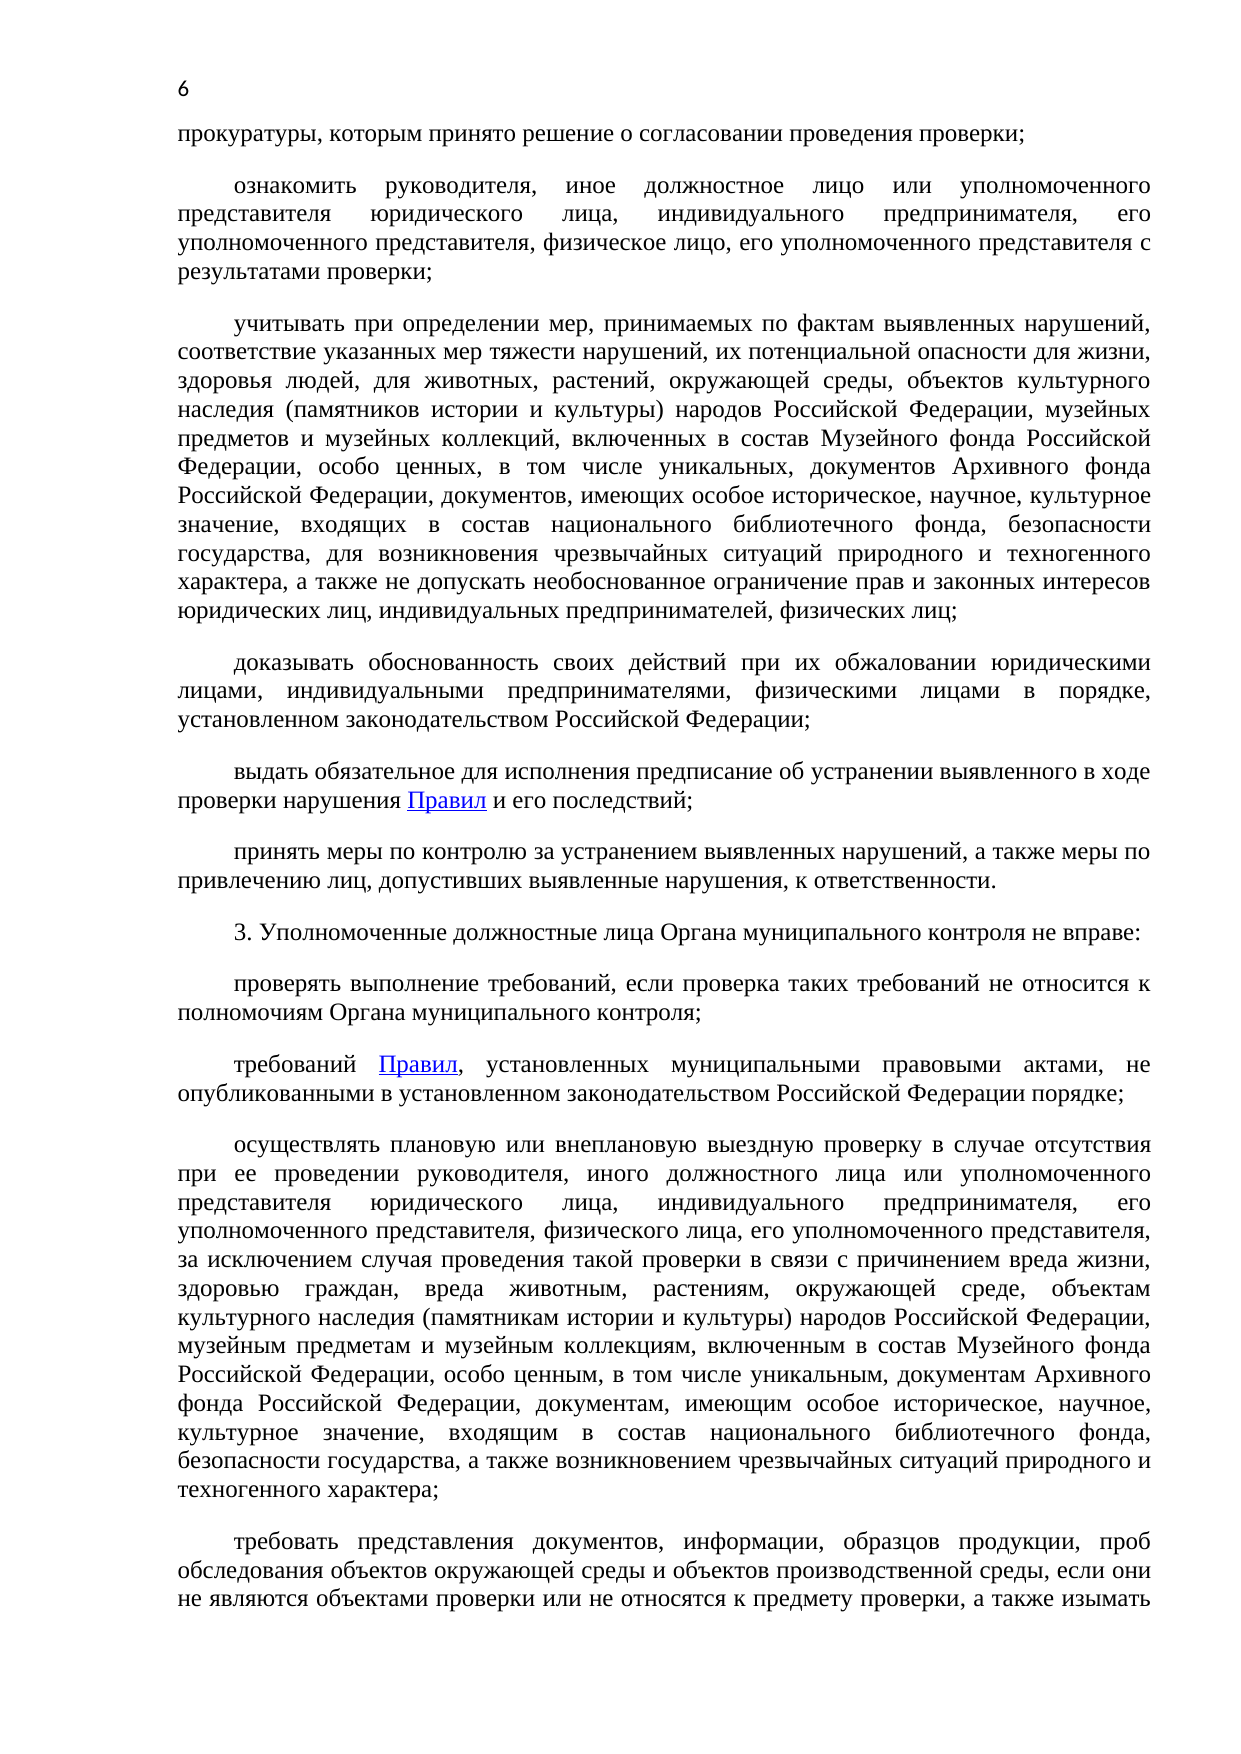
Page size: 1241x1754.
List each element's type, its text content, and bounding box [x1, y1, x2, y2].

text требовать представления документов, информации, образцов продукции, проб обследования объектов окружающей среды и объектов производственной среды, если они не являются объектами проверки или не относятся к предмету проверки, а также изымать [177, 1526, 1152, 1612]
text проверять выполнение требований, если проверка таких требований не относится к полномочиям Органа муниципального контроля; [177, 968, 1152, 1026]
text выдать обязательное для исполнения предписание об устранении выявленного в ходе проверки нарушения Правил и его последствий; [177, 756, 1152, 813]
text ознакомить руководителя, иное должностное лицо или уполномоченного представителя юридического лица, индивидуального предпринимателя, его уполномоченного представителя, физическое лицо, его уполномоченного представителя с результатами проверки; [177, 170, 1152, 285]
text доказывать обоснованность своих действий при их обжаловании юридическими лицами, индивидуальными предпринимателями, физическими лицами в порядке, установленном законодательством Российской Федерации; [177, 647, 1152, 733]
text осуществлять плановую или внеплановую выездную проверку в случае отсутствия при ее проведении руководителя, иного должностного лица или уполномоченного представителя юридического лица, индивидуального предпринимателя, его уполномоченного представителя, физического лица, его уполномоченного представителя, за исключением случая проведения такой проверки в связи с причинением вреда жизни, здоровью граждан, вреда животным, растениям, окружающей среде, объектам культурного наследия (памятникам истории и культуры) народов Российской Федерации, музейным предметам и музейным коллекциям, включенным в состав Музейного фонда Российской Федерации, особо ценным, в том числе уникальным, документам Архивного фонда Российской Федерации, документам, имеющим особое историческое, научное, культурное значение, входящим в состав национального библиотечного фонда, безопасности государства, а также возникновением чрезвычайных ситуаций природного и техногенного характера; [177, 1129, 1152, 1503]
text прокуратуры, которым принято решение о согласовании проведения проверки; [177, 118, 1152, 147]
text требований Правил, установленных муниципальными правовыми актами, не опубликованными в установленном законодательством Российской Федерации порядке; [177, 1049, 1152, 1106]
text учитывать при определении мер, принимаемых по фактам выявленных нарушений, соответствие указанных мер тяжести нарушений, их потенциальной опасности для жизни, здоровья людей, для животных, растений, окружающей среды, объектов культурного наследия (памятников истории и культуры) народов Российской Федерации, музейных предметов и музейных коллекций, включенных в состав Музейного фонда Российской Федерации, особо ценных, в том числе уникальных, документов Архивного фонда Российской Федерации, документов, имеющих особое историческое, научное, культурное значение, входящих в состав национального библиотечного фонда, безопасности государства, для возникновения чрезвычайных ситуаций природного и техногенного характера, а также не допускать необоснованное ограничение прав и законных интересов юридических лиц, индивидуальных предпринимателей, физических лиц; [177, 308, 1152, 624]
text 3. Уполномоченные должностные лица Органа муниципального контроля не вправе: [177, 917, 1152, 946]
text принять меры по контролю за устранением выявленных нарушений, а также меры по привлечению лиц, допустивших выявленные нарушения, к ответственности. [177, 836, 1152, 894]
